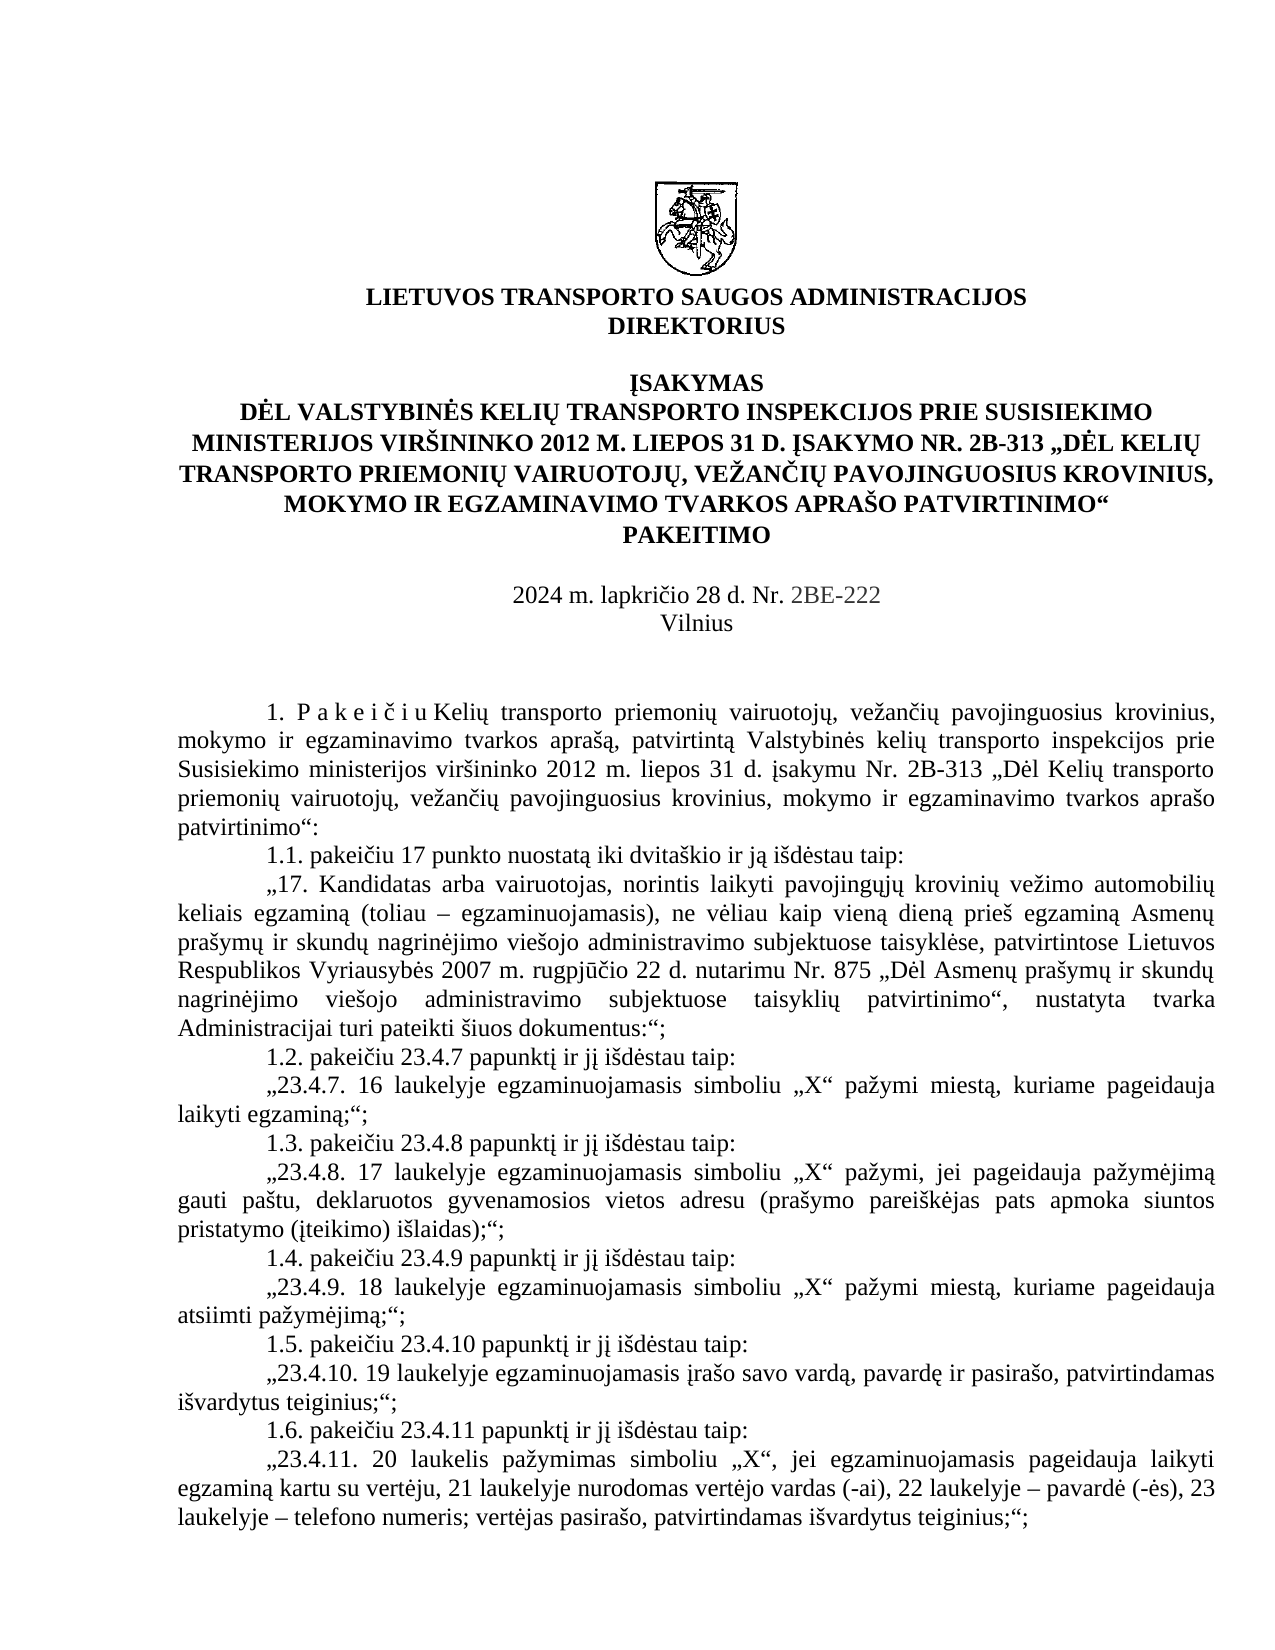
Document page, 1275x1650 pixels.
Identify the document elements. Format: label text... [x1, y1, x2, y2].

text 1.3. pakeičiu 23.4.8 papunktį ir jį išdėstau taip: [177, 1128, 1216, 1157]
text 1.5. pakeičiu 23.4.10 papunktį ir jį išdėstau taip: [177, 1329, 1216, 1358]
text ĮSAKYMAS [177, 368, 1216, 397]
text 1.6. pakeičiu 23.4.11 papunktį ir jį išdėstau taip: [177, 1415, 1216, 1444]
text „23.4.8. 17 laukelyje egzaminuojamasis simboliu „X“ pažymi, jei pageidauja pažymėjimą gauti paštu, deklaruotos gyvenamosios vietos adresu (prašymo pareiškėjas pats apmoka siuntos pristatymo (įteikimo) išlaidas);“; [177, 1157, 1216, 1243]
text 1.2. pakeičiu 23.4.7 papunktį ir jį išdėstau taip: [177, 1042, 1216, 1070]
text Vilnius [177, 608, 1216, 637]
text 2024 m. lapkričio 28 d. Nr. 2BE-222 [177, 580, 1216, 608]
text PAKEITIMO [177, 520, 1216, 549]
text LIETUVOS TRANSPORTO SAUGOS ADMINISTRACIJOS [177, 282, 1216, 311]
text 1.1. pakeičiu 17 punkto nuostatą iki dvitaškio ir ją išdėstau taip: [177, 840, 1216, 869]
text 1.4. pakeičiu 23.4.9 papunktį ir jį išdėstau taip: [177, 1243, 1216, 1272]
text DĖL VALSTYBINĖS KELIŲ TRANSPORTO INSPEKCIJOS PRIE SUSISIEKIMO MINISTERIJOS VIRŠININKO 2012 M. LIEPOS 31 D. ĮSAKYMO NR. 2B-313 „DĖL KELIŲ TRANSPORTO PRIEMONIŲ VAIRUOTOJŲ, VEŽANČIŲ PAVOJINGUOSIUS KROVINIUS, MOKYMO IR EGZAMINAVIMO TVARKOS APRAŠO PATVIRTINIMO“ [177, 397, 1216, 518]
text DIREKTORIUS [177, 311, 1216, 340]
text „23.4.7. 16 laukelyje egzaminuojamasis simboliu „X“ pažymi miestą, kuriame pageidauja laikyti egzaminą;“; [177, 1070, 1216, 1128]
text 1. P a k e i č i u Kelių transporto priemonių vairuotojų, vežančių pavojinguosius krovinius, mokymo ir egzaminavimo tvarkos aprašą, patvirtintą Valstybinės kelių transporto inspekcijos prie Susisiekimo ministerijos viršininko 2012 m. liepos 31 d. įsakymu Nr. 2B-313 „Dėl Kelių transporto priemonių vairuotojų, vežančių pavojinguosius krovinius, mokymo ir egzaminavimo tvarkos aprašo patvirtinimo“: [177, 697, 1216, 840]
text „17. Kandidatas arba vairuotojas, norintis laikyti pavojingųjų krovinių vežimo automobilių keliais egzaminą (toliau – egzaminuojamasis), ne vėliau kaip vieną dieną prieš egzaminą Asmenų prašymų ir skundų nagrinėjimo viešojo administravimo subjektuose taisyklėse, patvirtintose Lietuvos Respublikos Vyriausybės 2007 m. rugpjūčio 22 d. nutarimu Nr. 875 „Dėl Asmenų prašymų ir skundų nagrinėjimo viešojo administravimo subjektuose taisyklių patvirtinimo“, nustatyta tvarka Administracijai turi pateikti šiuos dokumentus:“; [177, 869, 1216, 1042]
text „23.4.10. 19 laukelyje egzaminuojamasis įrašo savo vardą, pavardę ir pasirašo, patvirtindamas išvardytus teiginius;“; [177, 1358, 1216, 1415]
text „23.4.9. 18 laukelyje egzaminuojamasis simboliu „X“ pažymi miestą, kuriame pageidauja atsiimti pažymėjimą;“; [177, 1272, 1216, 1329]
text „23.4.11. 20 laukelis pažymimas simboliu „X“, jei egzaminuojamasis pageidauja laikyti egzaminą kartu su vertėju, 21 laukelyje nurodomas vertėjo vardas (-ai), 22 laukelyje – pavardė (-ės), 23 laukelyje – telefono numeris; vertėjas pasirašo, patvirtindamas išvardytus teiginius;“; [177, 1444, 1216, 1530]
